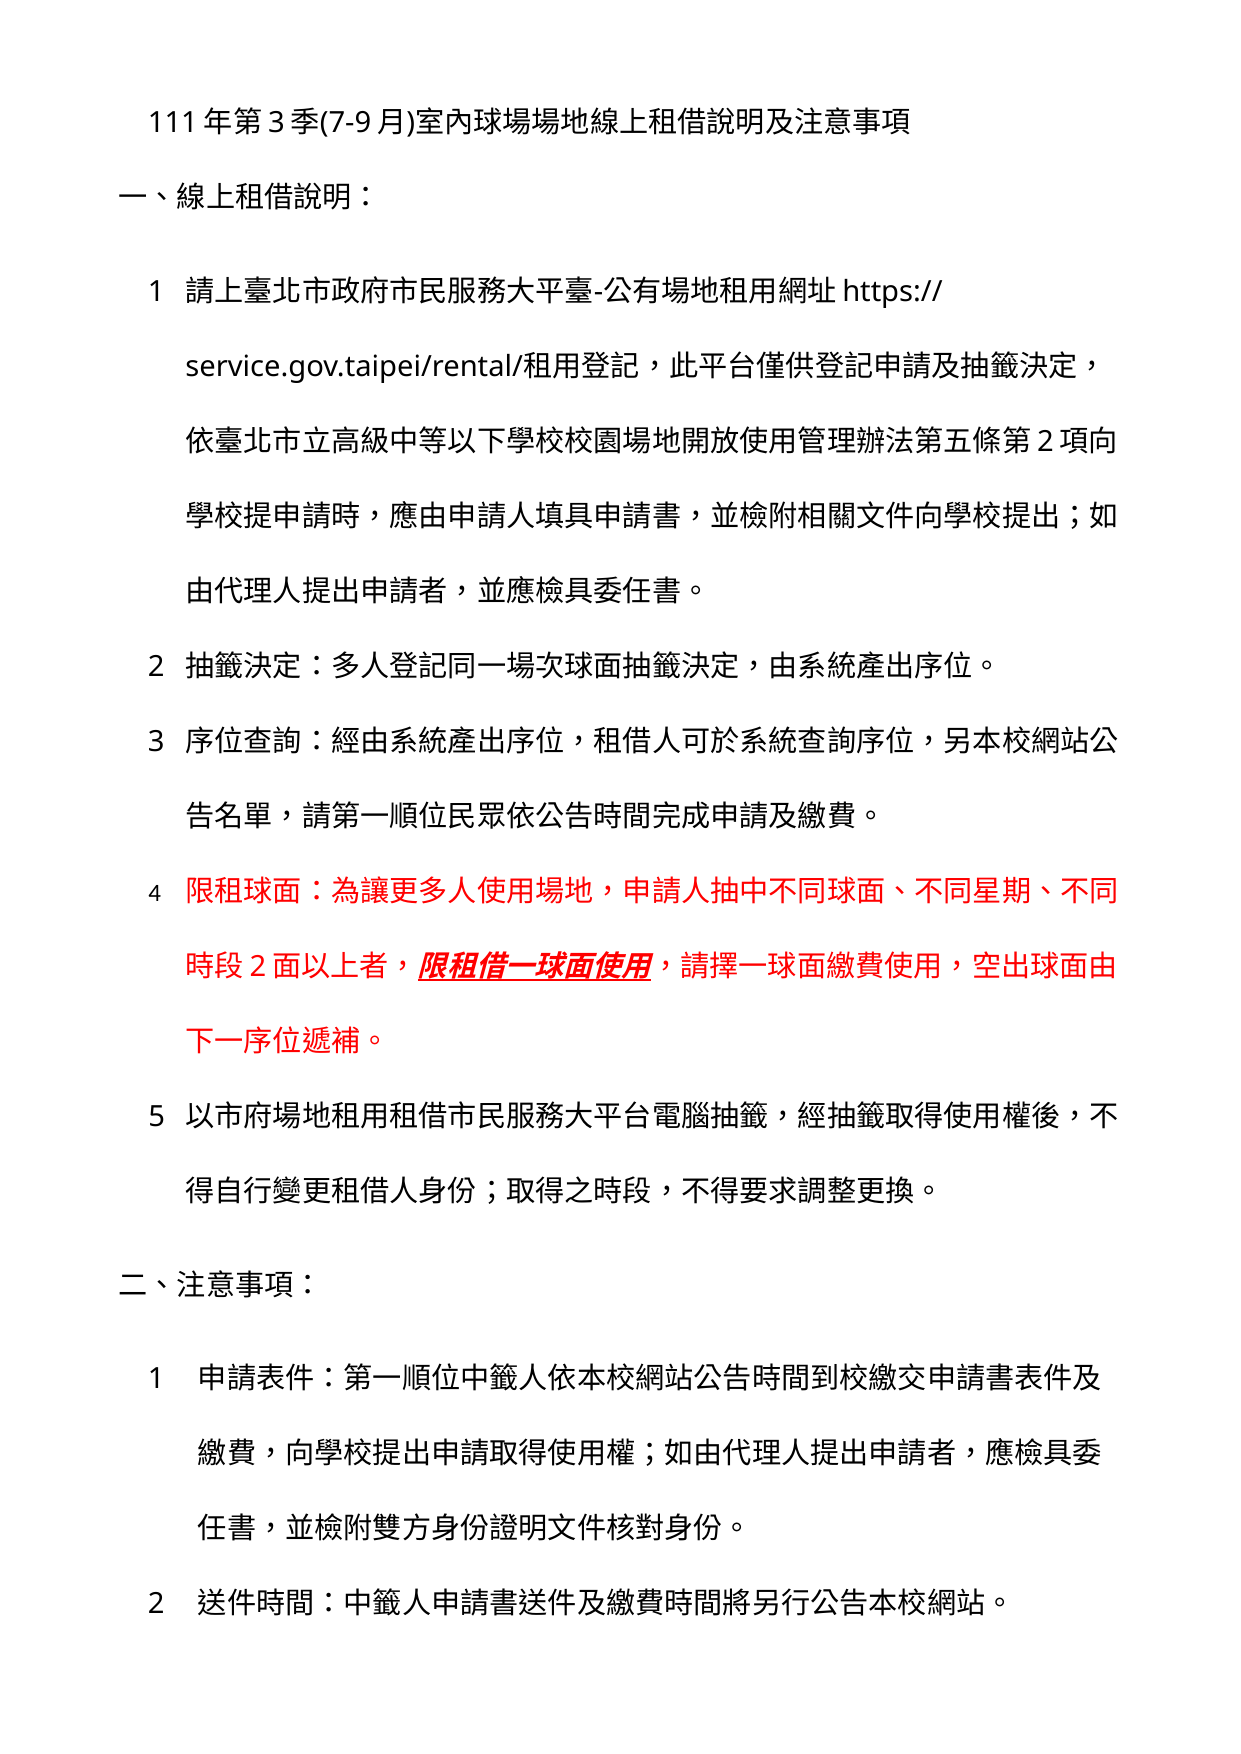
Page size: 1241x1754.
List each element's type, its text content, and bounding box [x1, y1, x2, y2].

list 申請表件：第一順位中籤人依本校網站公告時間到校繳交申請書表件及繳費，向學校提出申請取得使用權；如由代理人提出申請者，應檢具委任書，並檢附雙方身份證明文件核對身份。 [148, 1339, 1122, 1564]
text 111年第3季(7-9月)室內球場場地線上租借說明及注意事項 [148, 82, 1122, 157]
list 以市府場地租用租借市民服務大平台電腦抽籤，經抽籤取得使用權後，不得自行變更租借人身份；取得之時段，不得要求調整更換。 [148, 1076, 1122, 1226]
list 送件時間：中籤人申請書送件及繳費時間將另行公告本校網站。 [148, 1564, 1122, 1639]
list 請上臺北市政府市民服務大平臺-公有場地租用網址https://service.gov.taipei/rental/租用登記，此平台僅供登記申請及抽籤決定，依臺北市立高級中等以下學校校園場地開放使用管理辦法第五條第2項向學校提申請時，應由申請人填具申請書，並檢附相關文件向學校提出；如由代理人提出申請者，並應檢具委任書。 [148, 251, 1122, 626]
list 序位查詢：經由系統產出序位，租借人可於系統查詢序位，另本校網站公告名單，請第一順位民眾依公告時間完成申請及繳費。 [148, 701, 1122, 851]
text 一、線上租借說明： [118, 157, 1122, 232]
list 限租球面：為讓更多人使用場地，申請人抽中不同球面、不同星期、不同時段2面以上者，限租借一球面使用，請擇一球面繳費使用，空出球面由下一序位遞補。 [148, 851, 1122, 1076]
list 抽籤決定：多人登記同一場次球面抽籤決定，由系統產出序位。 [148, 626, 1122, 701]
text 二、注意事項： [118, 1245, 1122, 1320]
